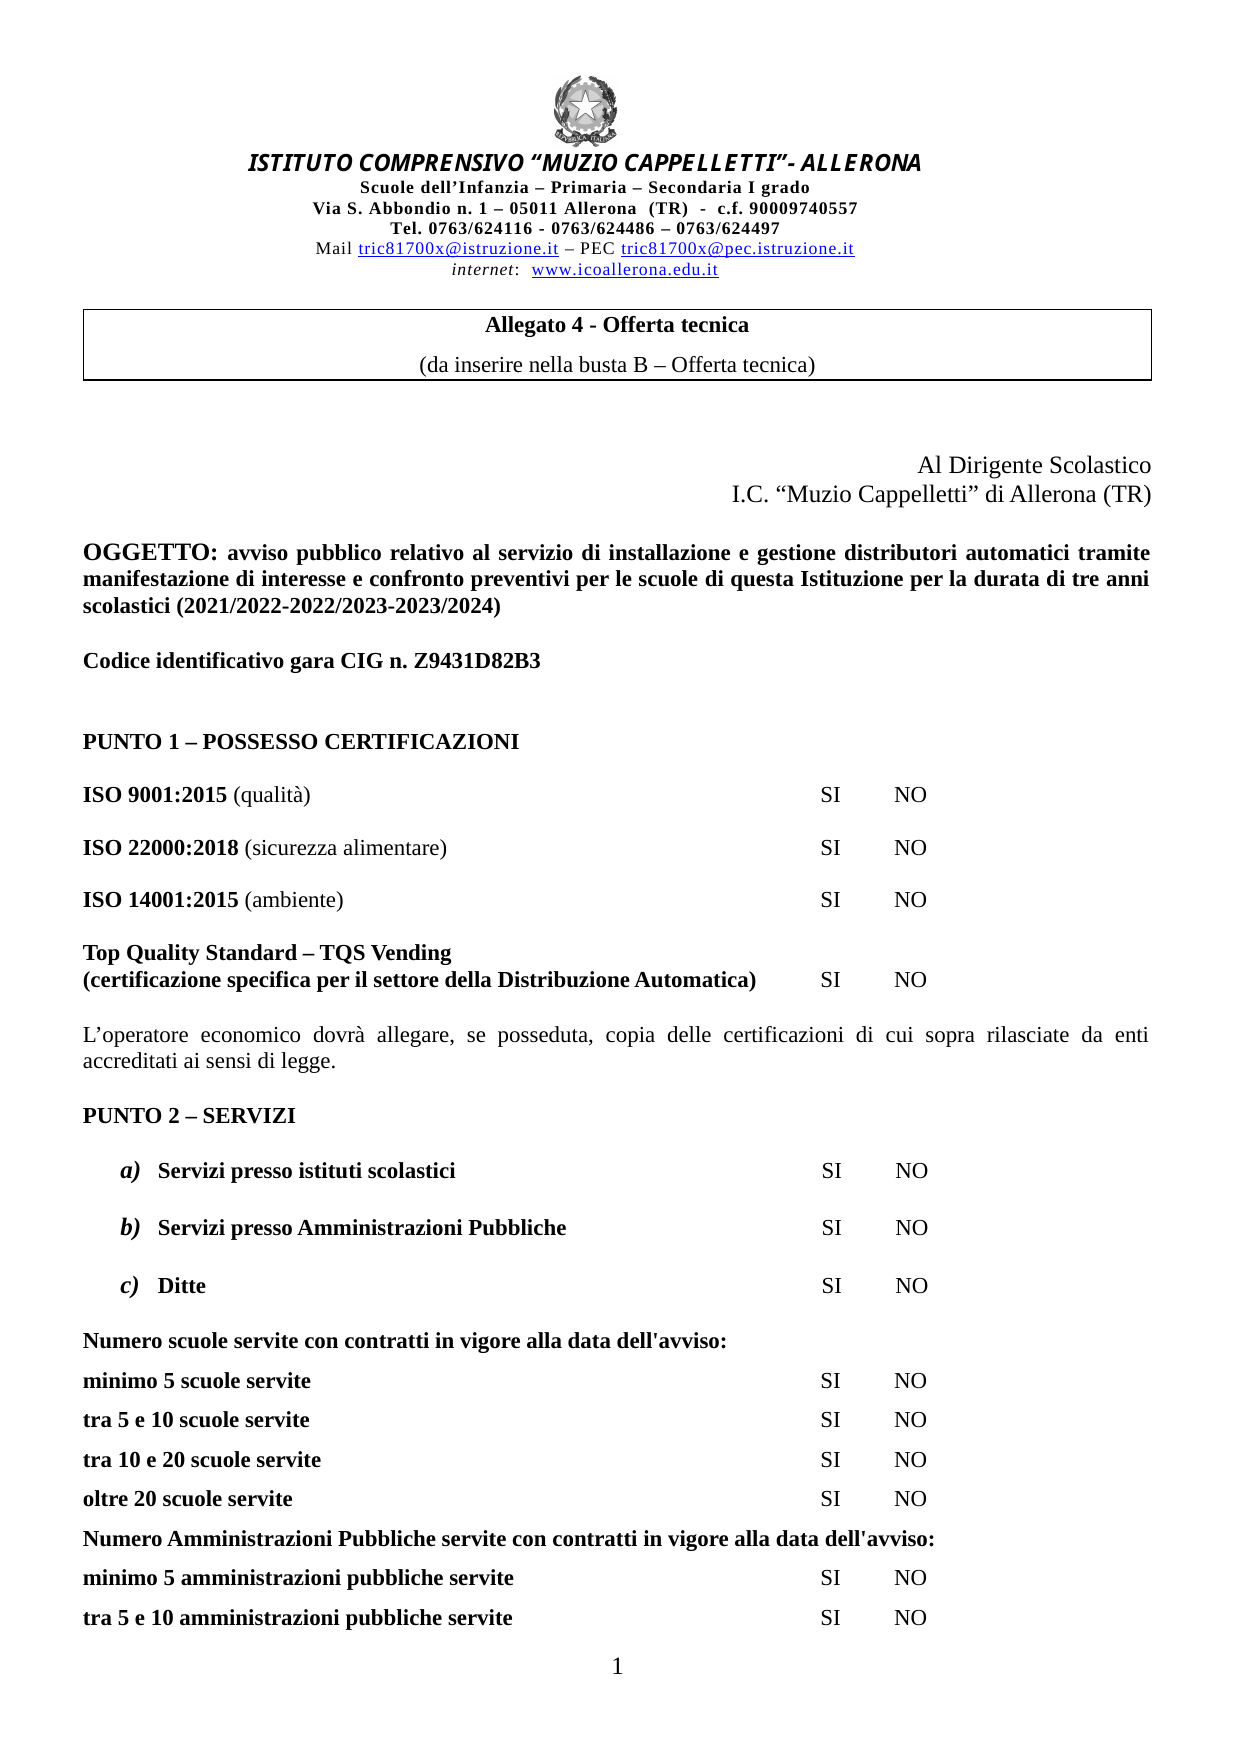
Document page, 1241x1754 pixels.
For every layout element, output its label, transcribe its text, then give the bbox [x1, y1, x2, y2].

text ISO 22000:2018 (sicurezza alimentare) SI NO [83, 834, 1152, 860]
text Numero scuole servite con contratti in vigore alla data dell'avviso: [83, 1327, 1152, 1354]
text Numero Amministrazioni Pubbliche servite con contratti in vigore alla data dell'avviso: [83, 1525, 1152, 1551]
text tra 5 e 10 amministrazioni pubbliche servite SI NO [83, 1604, 1152, 1630]
text (da inserire nella busta B – Offerta tecnica) [84, 348, 1151, 379]
text Top Quality Standard – TQS Vending [83, 939, 1152, 966]
text minimo 5 scuole servite SI NO [83, 1367, 1152, 1393]
text tra 5 e 10 scuole servite SI NO [83, 1406, 1152, 1433]
list Servizi presso istituti scolastici SI NO [120, 1155, 1152, 1184]
text Al Dirigente Scolastico [83, 451, 1152, 479]
text L’operatore economico dovrà allegare, se posseduta, copia delle certificazioni di cui sopra rilasciate da enti accreditati ai sensi di legge. [83, 1021, 1152, 1073]
text tra 10 e 20 scuole servite SI NO [83, 1446, 1152, 1472]
list Servizi presso Amministrazioni Pubbliche SI NO [120, 1212, 1152, 1241]
text ISO 9001:2015 (qualità) SI NO [83, 781, 1152, 807]
text OGGETTO: avviso pubblico relativo al servizio di installazione e gestione distributori automatici tramite manifestazione di interesse e confronto preventivi per le scuole di questa Istituzione per la durata di tre anni scolastici (2021/2022-2022/2023-2023/2024) [83, 537, 1152, 618]
text Codice identificativo gara CIG n. Z9431D82B3 [83, 647, 1152, 673]
text I.C. “Muzio Cappelletti” di Allerona (TR) [83, 479, 1152, 508]
text Allegato 4 - Offerta tecnica [84, 310, 1151, 338]
text ISO 14001:2015 (ambiente) SI NO [83, 887, 1152, 913]
text PUNTO 2 – SERVIZI [83, 1102, 1152, 1128]
list Ditte SI NO [120, 1270, 1152, 1299]
text (certificazione specifica per il settore della Distribuzione Automatica) SI NO [83, 966, 1152, 992]
text minimo 5 amministrazioni pubbliche servite SI NO [83, 1564, 1152, 1591]
text PUNTO 1 – POSSESSO CERTIFICAZIONI [83, 728, 1152, 755]
text oltre 20 scuole servite SI NO [83, 1485, 1152, 1512]
